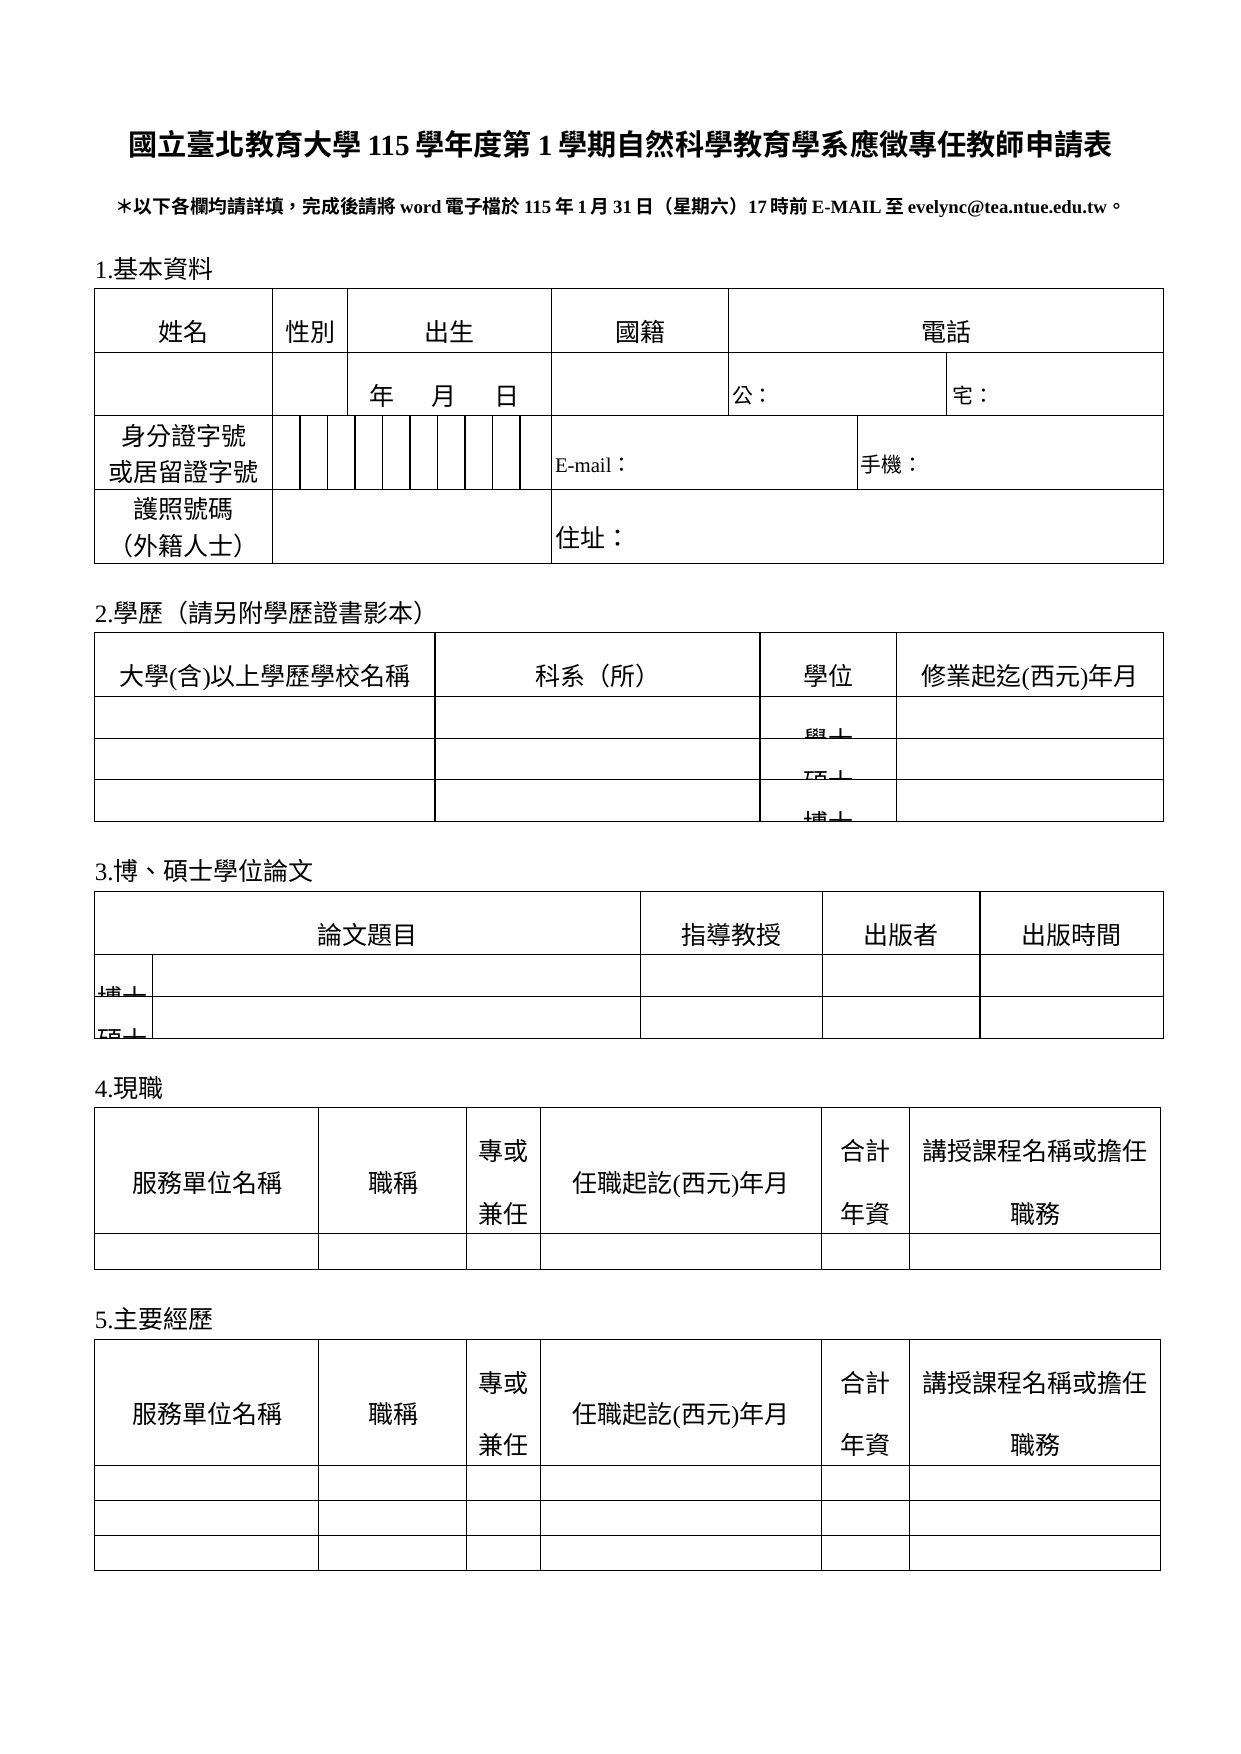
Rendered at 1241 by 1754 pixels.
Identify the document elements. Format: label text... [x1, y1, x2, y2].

table_header 合計 年資 [822, 1108, 909, 1233]
table_header 任職起訖(西元)年月 [541, 1108, 821, 1233]
table_header 出生 [348, 289, 551, 352]
table_cell [981, 997, 1163, 1037]
table_header 指導教授 [641, 892, 822, 954]
table_cell [273, 353, 347, 415]
table_cell [436, 780, 759, 821]
table_cell [95, 1501, 318, 1535]
table_cell [383, 416, 409, 489]
table_cell [301, 416, 327, 489]
table_header 出版時間 [981, 892, 1163, 954]
table_cell E-mail： [552, 416, 857, 489]
table_cell 博士 [761, 780, 896, 821]
table_cell [541, 1501, 821, 1535]
table_header 論文題目 [95, 892, 640, 954]
table_cell [541, 1466, 821, 1500]
table_cell [910, 1501, 1160, 1535]
table_cell 公： [729, 353, 946, 415]
table_cell [438, 416, 464, 489]
table_cell 碩士 [808, 773, 819, 779]
table_cell [436, 739, 759, 779]
table_header 專或 兼任 [467, 1340, 540, 1464]
table_header 服務單位名稱 [95, 1108, 318, 1233]
table_cell [552, 353, 728, 415]
table_header 國籍 [552, 289, 728, 352]
table_header 專或 兼任 [467, 1108, 540, 1233]
text 3.博、碩士學位論文 [94, 828, 1146, 891]
table_cell [466, 416, 492, 489]
table_cell [897, 739, 1163, 779]
text 2.學歷（請另附學歷證書影本） [94, 570, 1146, 632]
table_header 學位 [761, 633, 896, 696]
table_cell [467, 1234, 540, 1269]
table_header 講授課程名稱或擔任職務 [910, 1340, 1160, 1464]
table_cell [822, 1466, 909, 1500]
text 1.基本資料 [94, 226, 1146, 288]
table_cell [319, 1536, 466, 1570]
table_cell [411, 416, 437, 489]
table_cell [521, 416, 551, 489]
table_header 講授課程名稱或擔任職務 [910, 1108, 1160, 1233]
table_cell [467, 1536, 540, 1570]
table_cell [897, 780, 1163, 821]
table_header 合計 年資 [822, 1340, 909, 1464]
table_cell [436, 697, 759, 737]
text ＊以下各欄均請詳填，完成後請將word電子檔於115年1月31日（星期六）17時前E-MAIL至evelync@tea.ntue.edu.tw。 [94, 163, 1146, 226]
table_cell [822, 1536, 909, 1570]
table_header 出版者 [823, 892, 979, 954]
table_cell 年 月 日 [348, 353, 551, 415]
table_cell [493, 416, 519, 489]
table_cell [95, 1466, 318, 1500]
table_cell [95, 353, 272, 415]
table_cell [822, 1234, 909, 1269]
table_cell [910, 1536, 1160, 1570]
table_cell [910, 1234, 1160, 1269]
table_cell 住址： [552, 490, 1163, 562]
table_header 科系（所） [436, 633, 759, 696]
table_cell [95, 739, 434, 779]
table_cell [910, 1466, 1160, 1500]
table_header 職稱 [319, 1340, 466, 1464]
table_cell [897, 697, 1163, 737]
table_cell [641, 955, 822, 996]
table_header 姓名 [95, 289, 272, 352]
table_cell 學士 [761, 697, 896, 737]
table_header 性別 [273, 289, 347, 352]
text 4.現職 [94, 1045, 1146, 1107]
table_cell [319, 1501, 466, 1535]
table_header 任職起訖(西元)年月 [541, 1340, 821, 1464]
table_cell [328, 416, 354, 489]
table_header 職稱 [319, 1108, 466, 1233]
table_cell [467, 1466, 540, 1500]
table_cell 身分證字號 或居留證字號 [95, 416, 272, 489]
table_cell 碩士 [95, 997, 152, 1037]
table_cell [823, 997, 979, 1037]
table_header 修業起迄(西元)年月 [897, 633, 1163, 696]
table_cell [467, 1501, 540, 1535]
table_cell [319, 1466, 466, 1500]
table_header 電話 [729, 289, 1163, 352]
table_cell 手機： [858, 416, 1163, 489]
table_cell 博士 [95, 955, 152, 996]
table_cell [981, 955, 1163, 996]
table_cell [273, 490, 551, 562]
table_cell [541, 1234, 821, 1269]
table_header 大學(含)以上學歷學校名稱 [95, 633, 434, 696]
text 5.主要經歷 [94, 1276, 1146, 1338]
table_cell [356, 416, 382, 489]
table_cell [823, 955, 979, 996]
table_cell [95, 1234, 318, 1269]
table_cell 碩士 [102, 1031, 113, 1037]
table_cell [541, 1536, 821, 1570]
table_cell [95, 780, 434, 821]
table_cell [95, 697, 434, 737]
table_cell [822, 1501, 909, 1535]
table_cell [273, 416, 299, 489]
table_header 服務單位名稱 [95, 1340, 318, 1464]
table_cell [641, 997, 822, 1037]
table_cell [153, 955, 640, 996]
table_cell [95, 1536, 318, 1570]
table_cell [153, 997, 640, 1037]
table_cell 護照號碼 （外籍人士） [95, 490, 272, 562]
table_cell 宅： [947, 353, 1163, 415]
table_cell [319, 1234, 466, 1269]
text 國立臺北教育大學115學年度第1學期自然科學教育學系應徵專任教師申請表 [94, 101, 1146, 163]
table_cell 碩士 [761, 739, 896, 779]
